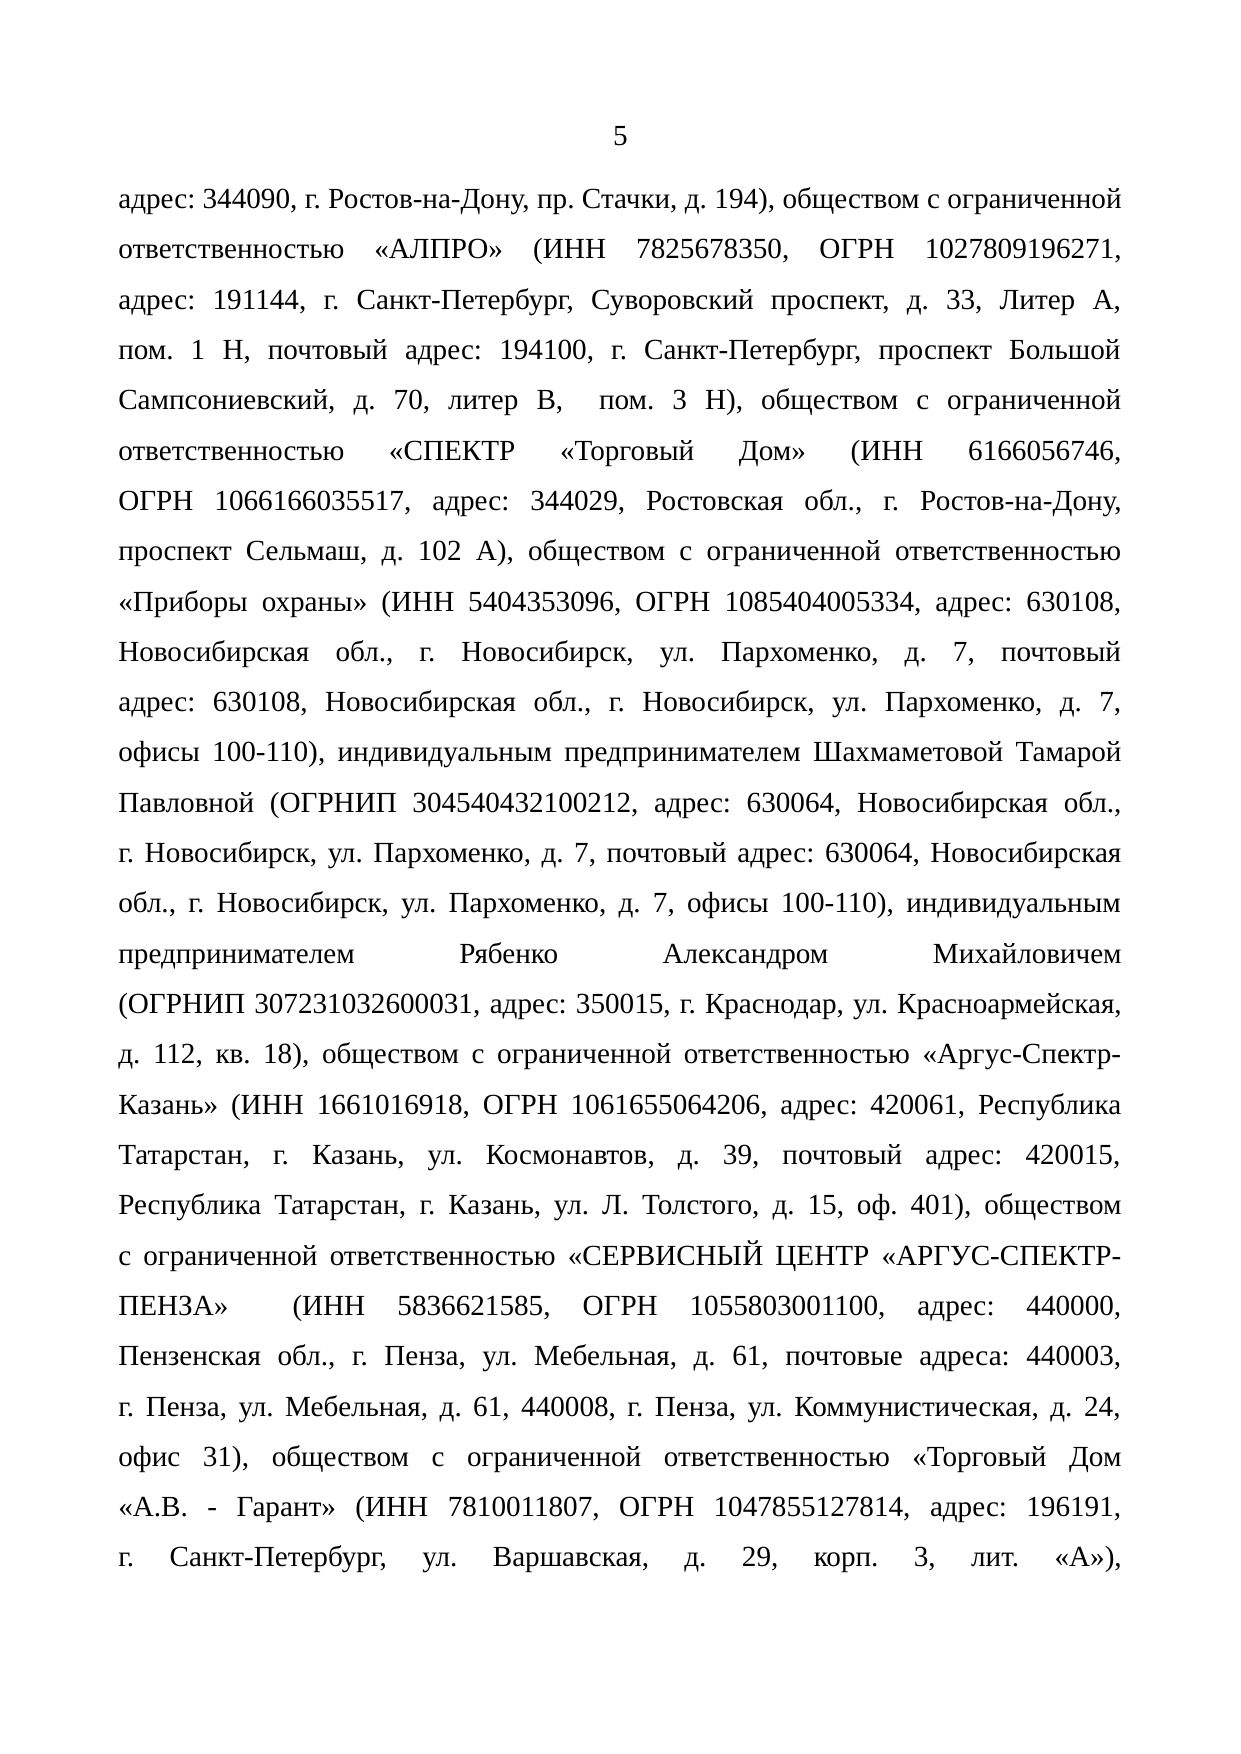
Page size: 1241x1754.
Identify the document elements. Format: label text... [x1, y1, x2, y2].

text адрес: 344090, г. Ростов-на-Дону, пр. Стачки, д. 194), обществом с ограниченной ответственностью «АЛПРО» (ИНН 7825678350, ОГРН 1027809196271, адрес: 191144, г. Санкт-Петербург, Суворовский проспект, д. 33, Литер А, пом. 1 Н, почтовый адрес: 194100, г. Санкт-Петербург, проспект Большой Сампсониевский, д. 70, литер В, пом. 3 Н), обществом с ограниченной ответственностью «СПЕКТР «Торговый Дом» (ИНН 6166056746, ОГРН 1066166035517, адрес: 344029, Ростовская обл., г. Ростов-на-Дону, проспект Сельмаш, д. 102 А), обществом с ограниченной ответственностью «Приборы охраны» (ИНН 5404353096, ОГРН 1085404005334, адрес: 630108, Новосибирская обл., г. Новосибирск, ул. Пархоменко, д. 7, почтовый адрес: 630108, Новосибирская обл., г. Новосибирск, ул. Пархоменко, д. 7, офисы 100-110), индивидуальным предпринимателем Шахмаметовой Тамарой Павловной (ОГРНИП 304540432100212, адрес: 630064, Новосибирская обл., г. Новосибирск, ул. Пархоменко, д. 7, почтовый адрес: 630064, Новосибирская обл., г. Новосибирск, ул. Пархоменко, д. 7, офисы 100-110), индивидуальным предпринимателем Рябенко Александром Михайловичем (ОГРНИП 307231032600031, адрес: 350015, г. Краснодар, ул. Красноармейская, д. 112, кв. 18), обществом с ограниченной ответственностью «Аргус-Спектр-Казань» (ИНН 1661016918, ОГРН 1061655064206, адрес: 420061, Республика Татарстан, г. Казань, ул. Космонавтов, д. 39, почтовый адрес: 420015, Республика Татарстан, г. Казань, ул. Л. Толстого, д. 15, оф. 401), обществом с ограниченной ответственностью «СЕРВИСНЫЙ ЦЕНТР «АРГУС-СПЕКТР-ПЕНЗА» (ИНН 5836621585, ОГРН 1055803001100, адрес: 440000, Пензенская обл., г. Пенза, ул. Мебельная, д. 61, почтовые адреса: 440003, г. Пенза, ул. Мебельная, д. 61, 440008, г. Пенза, ул. Коммунистическая, д. 24, офис 31), обществом с ограниченной ответственностью «Торговый Дом «А.В. - Гарант» (ИНН 7810011807, ОГРН 1047855127814, адрес: 196191, г. Санкт-Петербург, ул. Варшавская, д. 29, корп. 3, лит. «А»), [118, 181, 1122, 1573]
